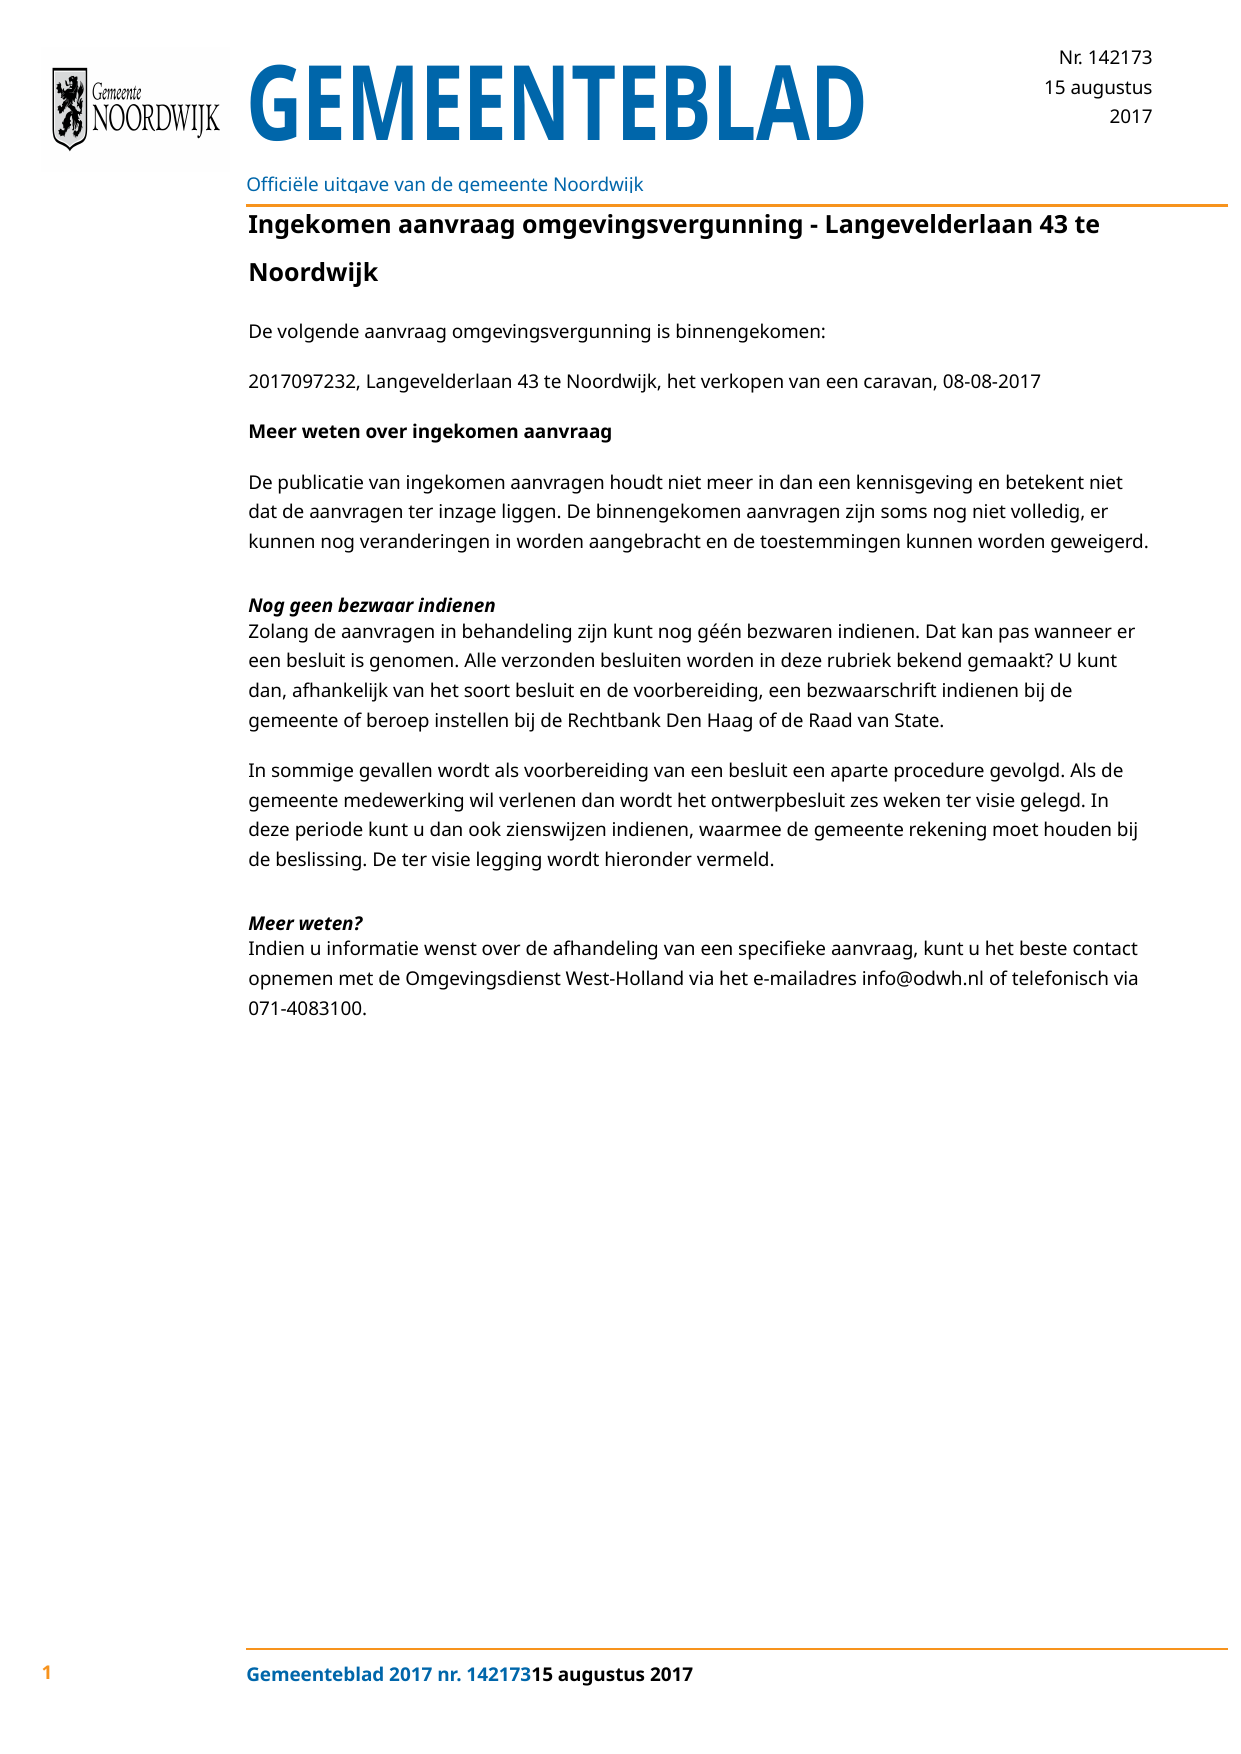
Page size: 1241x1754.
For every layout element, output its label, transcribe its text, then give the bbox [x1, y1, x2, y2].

text In sommige gevallen wordt als voorbereiding van een besluit een aparte procedure gevolgd. Als de gemeente medewerking wil verlenen dan wordt het ontwerpbesluit zes weken ter visie gelegd. In deze periode kunt u dan ook zienswijzen indienen, waarmee de gemeente rekening moet houden bij de beslissing. De ter visie legging wordt hieronder vermeld. [248, 757, 1152, 872]
text 2017097232, Langevelderlaan 43 te Noordwijk, het verkopen van een caravan, 08-08-2017 [248, 368, 1152, 394]
text Ingekomen aanvraag omgevingsvergunning - Langevelderlaan 43 te Noordwijk [248, 207, 1152, 288]
picture [41, 47, 231, 172]
text De publicatie van ingekomen aanvragen houdt niet meer in dan een kennisgeving en betekent niet dat de aanvragen ter inzage liggen. De binnengekomen aanvragen zijn soms nog niet volledig, er kunnen nog veranderingen in worden aangebracht en de toestemmingen kunnen worden geweigerd. [248, 469, 1152, 554]
text Nog geen bezwaar indienen [248, 592, 1152, 618]
text Zolang de aanvragen in behandeling zijn kunt nog géén bezwaren indienen. Dat kan pas wanneer er een besluit is genomen. Alle verzonden besluiten worden in deze rubriek bekend gemaakt? U kunt dan, afhankelijk van het soort besluit en de voorbereiding, een bezwaarschrift indienen bij de gemeente of beroep instellen bij de Rechtbank Den Haag of de Raad van State. [248, 618, 1152, 732]
text De volgende aanvraag omgevingsvergunning is binnengekomen: [248, 318, 1152, 344]
text Meer weten over ingekomen aanvraag [248, 419, 1152, 444]
text Indien u informatie wenst over de afhandeling van een specifieke aanvraag, kunt u het beste contact opnemen met de Omgevingsdienst West-Holland via het e-mailadres info@odwh.nl of telefonisch via 071-4083100. [248, 936, 1152, 1021]
text Meer weten? [248, 910, 1152, 936]
